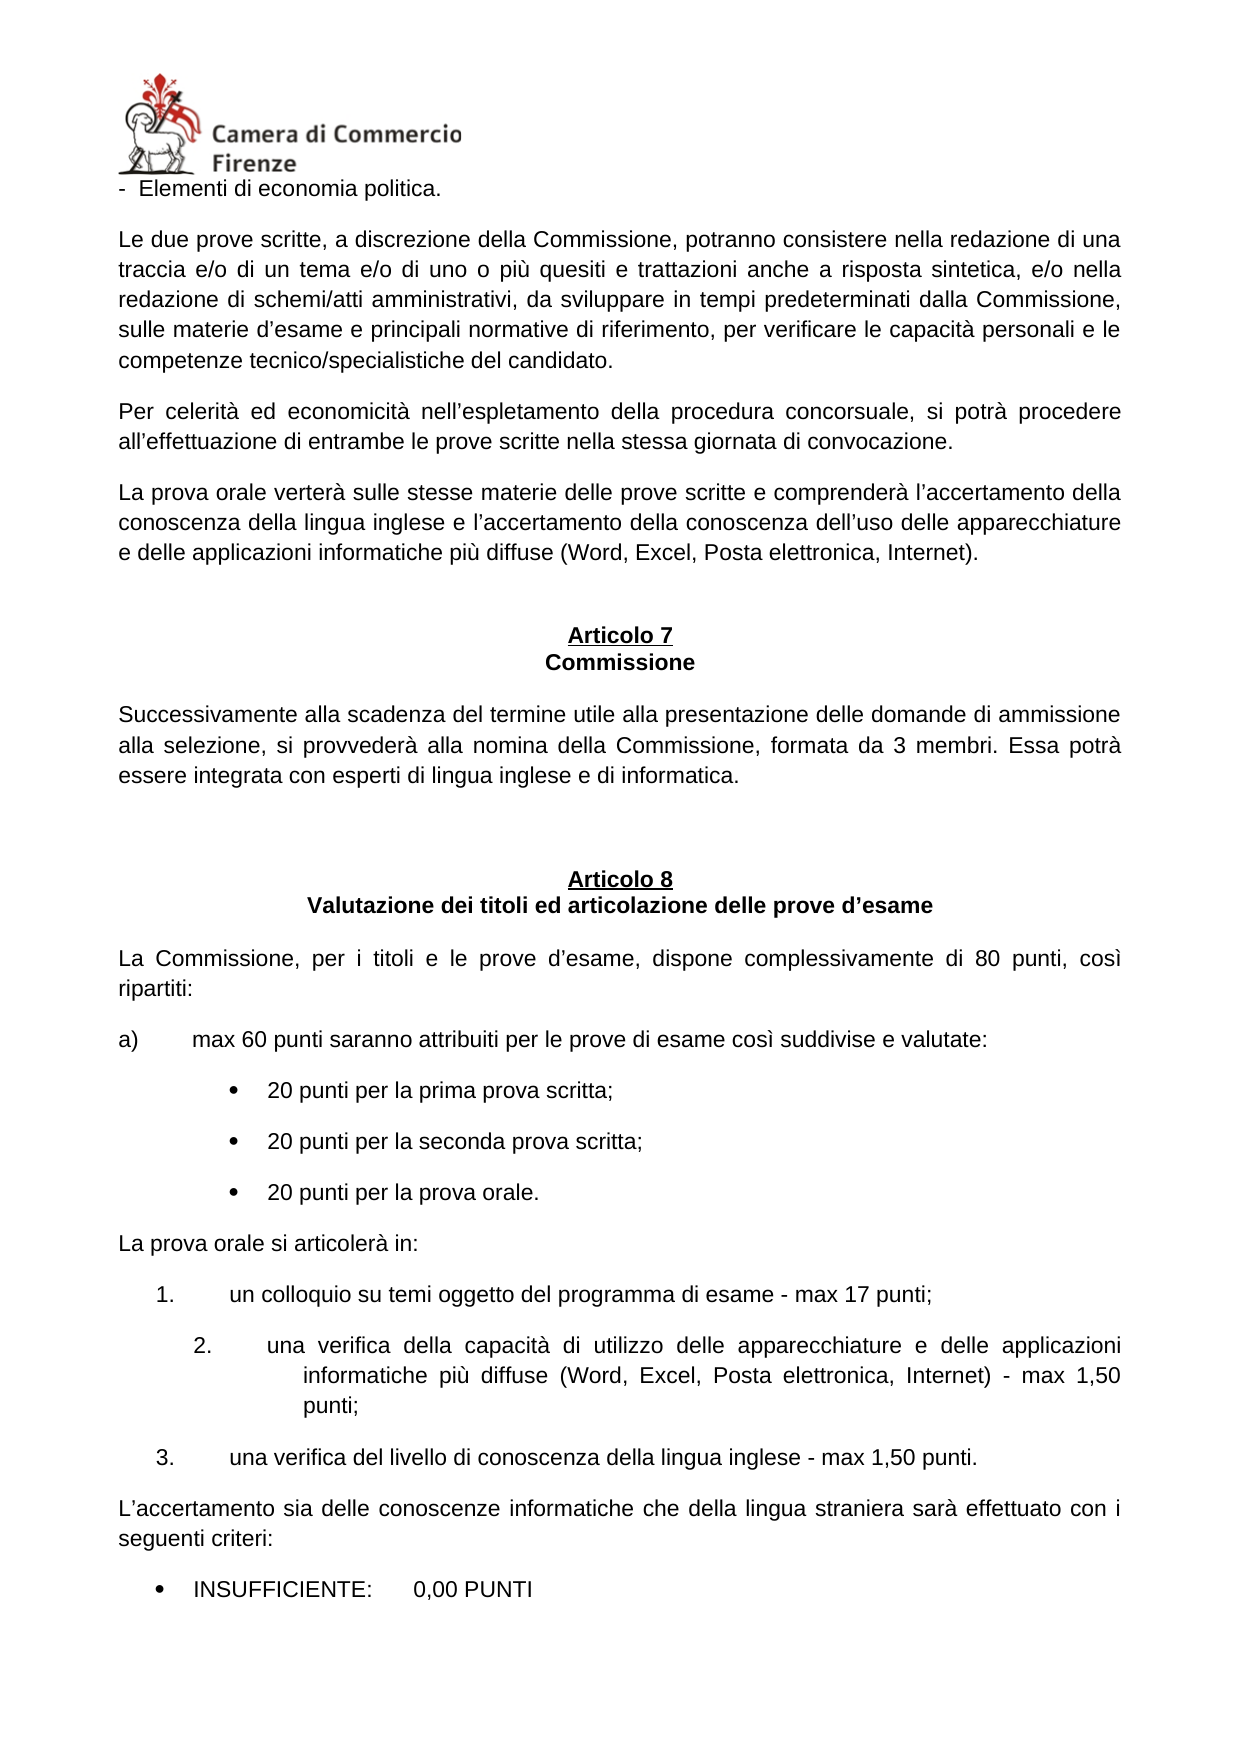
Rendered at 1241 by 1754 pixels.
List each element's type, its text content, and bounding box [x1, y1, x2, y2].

text Per celerità ed economicità nell’espletamento della procedura concorsuale, si potrà procedere all’effettuazione di entrambe le prove scritte nella stessa giornata di convocazione. [118, 398, 1122, 454]
list una verifica della capacità di utilizzo delle apparecchiature e delle applicazioni informatiche più diffuse (Word, Excel, Posta elettronica, Internet) - max 1,50 punti; [193, 1332, 1122, 1419]
list una verifica del livello di conoscenza della lingua inglese - max 1,50 punti. [156, 1443, 1122, 1470]
text La prova orale si articolerà in: [118, 1230, 1122, 1256]
text L’accertamento sia delle conoscenze informatiche che della lingua straniera sarà effettuato con i seguenti criteri: [118, 1494, 1122, 1551]
list INSUFFICIENTE: 0,00 PUNTI [156, 1576, 1122, 1602]
text Successivamente alla scadenza del termine utile alla presentazione delle domande di ammissione alla selezione, si provvederà alla nomina della Commissione, formata da 3 membri. Essa potrà essere integrata con esperti di lingua inglese e di informatica. [118, 701, 1122, 788]
text Articolo 7 [118, 622, 1122, 649]
text a) max 60 punti saranno attribuiti per le prove di esame così suddivise e valutate: [118, 1026, 1122, 1052]
list 20 punti per la prima prova scritta; [229, 1077, 1122, 1103]
list 20 punti per la seconda prova scritta; [229, 1128, 1122, 1154]
text Le due prove scritte, a discrezione della Commissione, potranno consistere nella redazione di una traccia e/o di un tema e/o di uno o più quesiti e trattazioni anche a risposta sintetica, e/o nella redazione di schemi/atti amministrativi, da sviluppare in tempi predeterminati dalla Commissione, sulle materie d’esame e principali normative di riferimento, per verificare le capacità personali e le competenze tecnico/specialistiche del candidato. [118, 226, 1122, 373]
list un colloquio su temi oggetto del programma di esame - max 17 punti; [156, 1281, 1122, 1307]
text Commissione [118, 649, 1122, 675]
text La prova orale verterà sulle stesse materie delle prove scritte e comprenderà l’accertamento della conoscenza della lingua inglese e l’accertamento della conoscenza dell’uso delle apparecchiature e delle applicazioni informatiche più diffuse (Word, Excel, Posta elettronica, Internet). [118, 479, 1122, 566]
text - Elementi di economia politica. [118, 175, 1122, 201]
text Articolo 8 [118, 866, 1122, 892]
list 20 punti per la prova orale. [229, 1179, 1122, 1205]
text La Commissione, per i titoli e le prove d’esame, dispone complessivamente di 80 punti, così ripartiti: [118, 944, 1122, 1001]
text Valutazione dei titoli ed articolazione delle prove d’esame [118, 892, 1122, 918]
